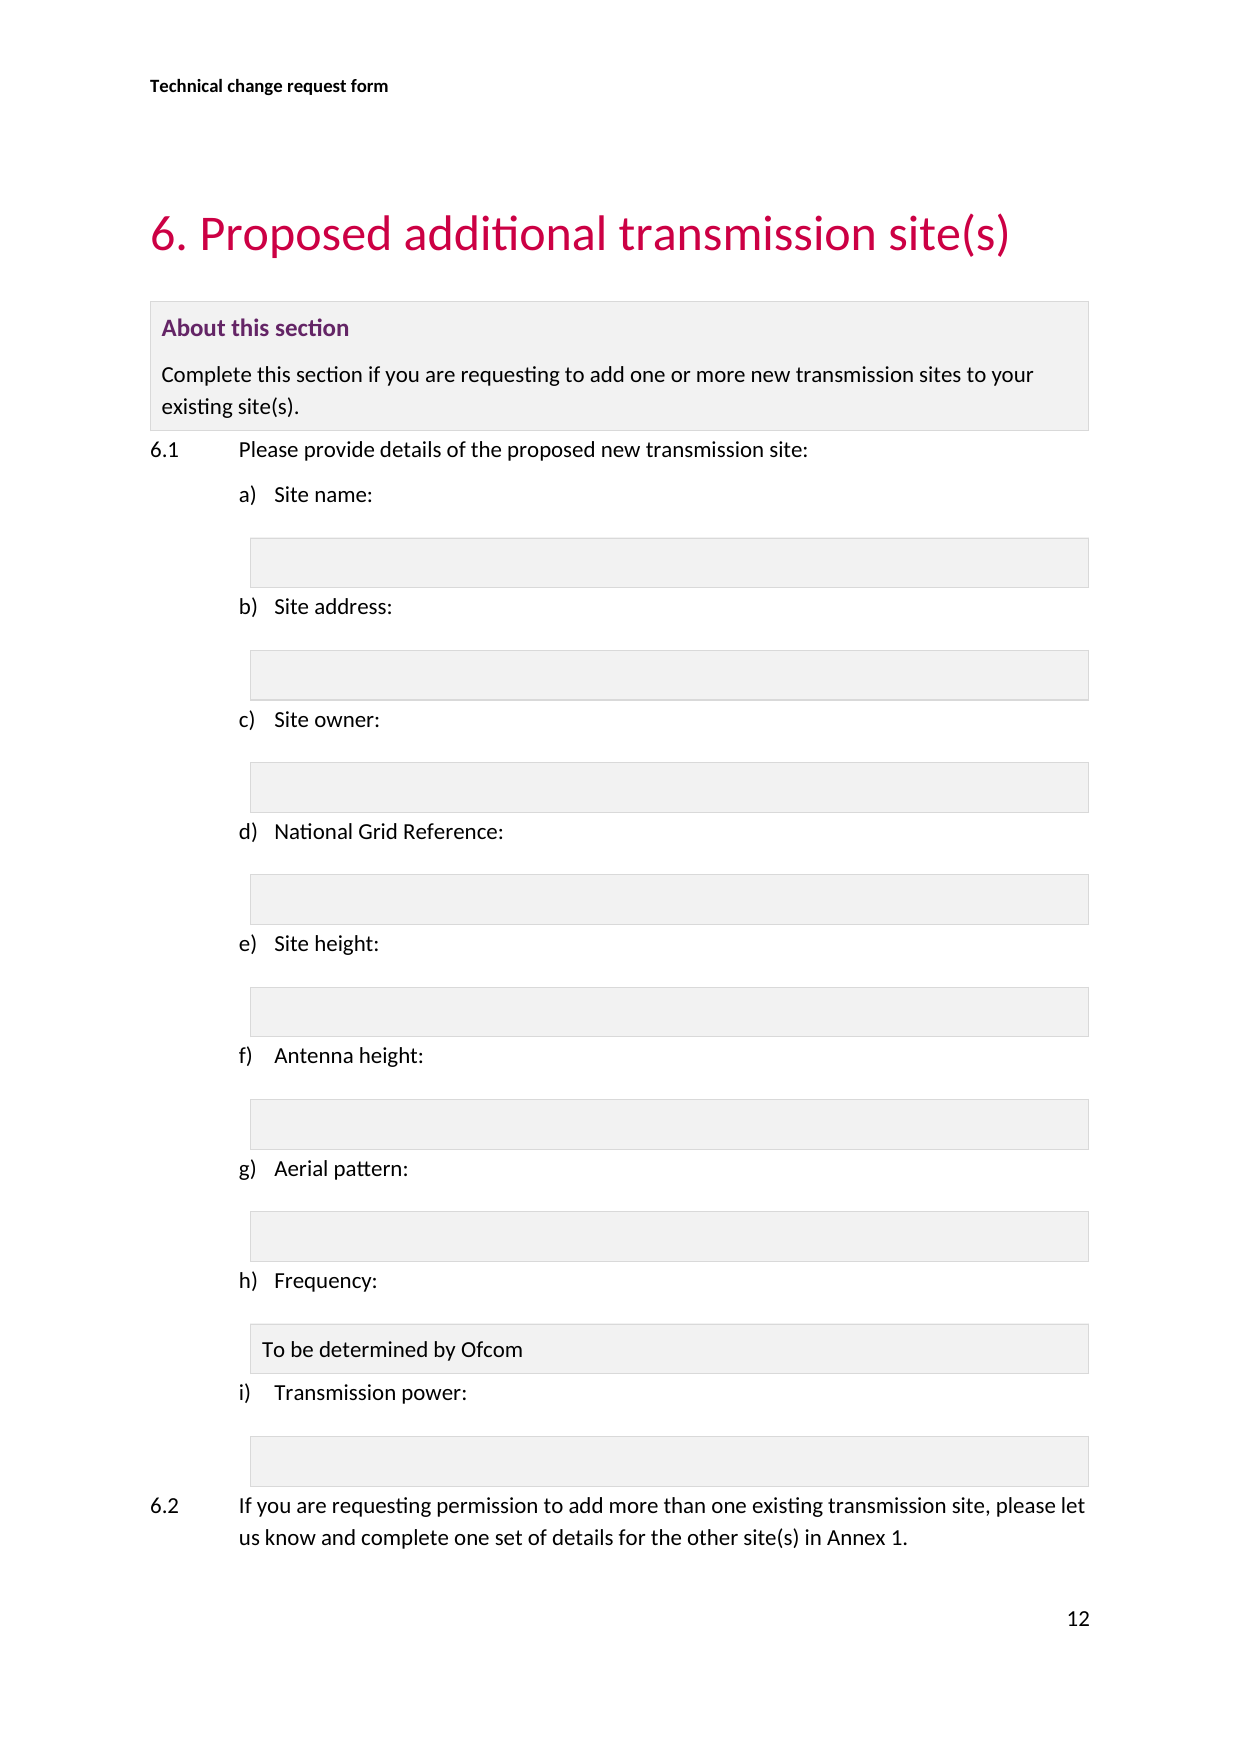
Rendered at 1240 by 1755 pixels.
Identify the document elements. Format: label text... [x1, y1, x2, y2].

list Antenna height: [239, 1042, 1089, 1070]
list If you are requesting permission to add more than one existing transmission site, please let us know and complete one set of details for the other site(s) in Annex 1. [150, 1491, 1089, 1551]
list Frequency: [239, 1266, 1089, 1294]
list Aerial pattern: [239, 1154, 1089, 1182]
list Please provide details of the proposed new transmission site: [150, 436, 1089, 463]
text To be determined by Ofcom [251, 1325, 1088, 1373]
list Site name: [239, 480, 1089, 508]
text Complete this section if you are requesting to add one or more new transmission sites to your existing site(s). [151, 348, 1088, 430]
list Site height: [239, 929, 1089, 957]
title Proposed additional transmission site(s) [150, 202, 1089, 263]
list Site owner: [239, 705, 1089, 733]
list National Grid Reference: [239, 817, 1089, 845]
list Transmission power: [239, 1378, 1089, 1407]
subtitle About this section [151, 302, 1088, 343]
list Site address: [239, 592, 1089, 621]
